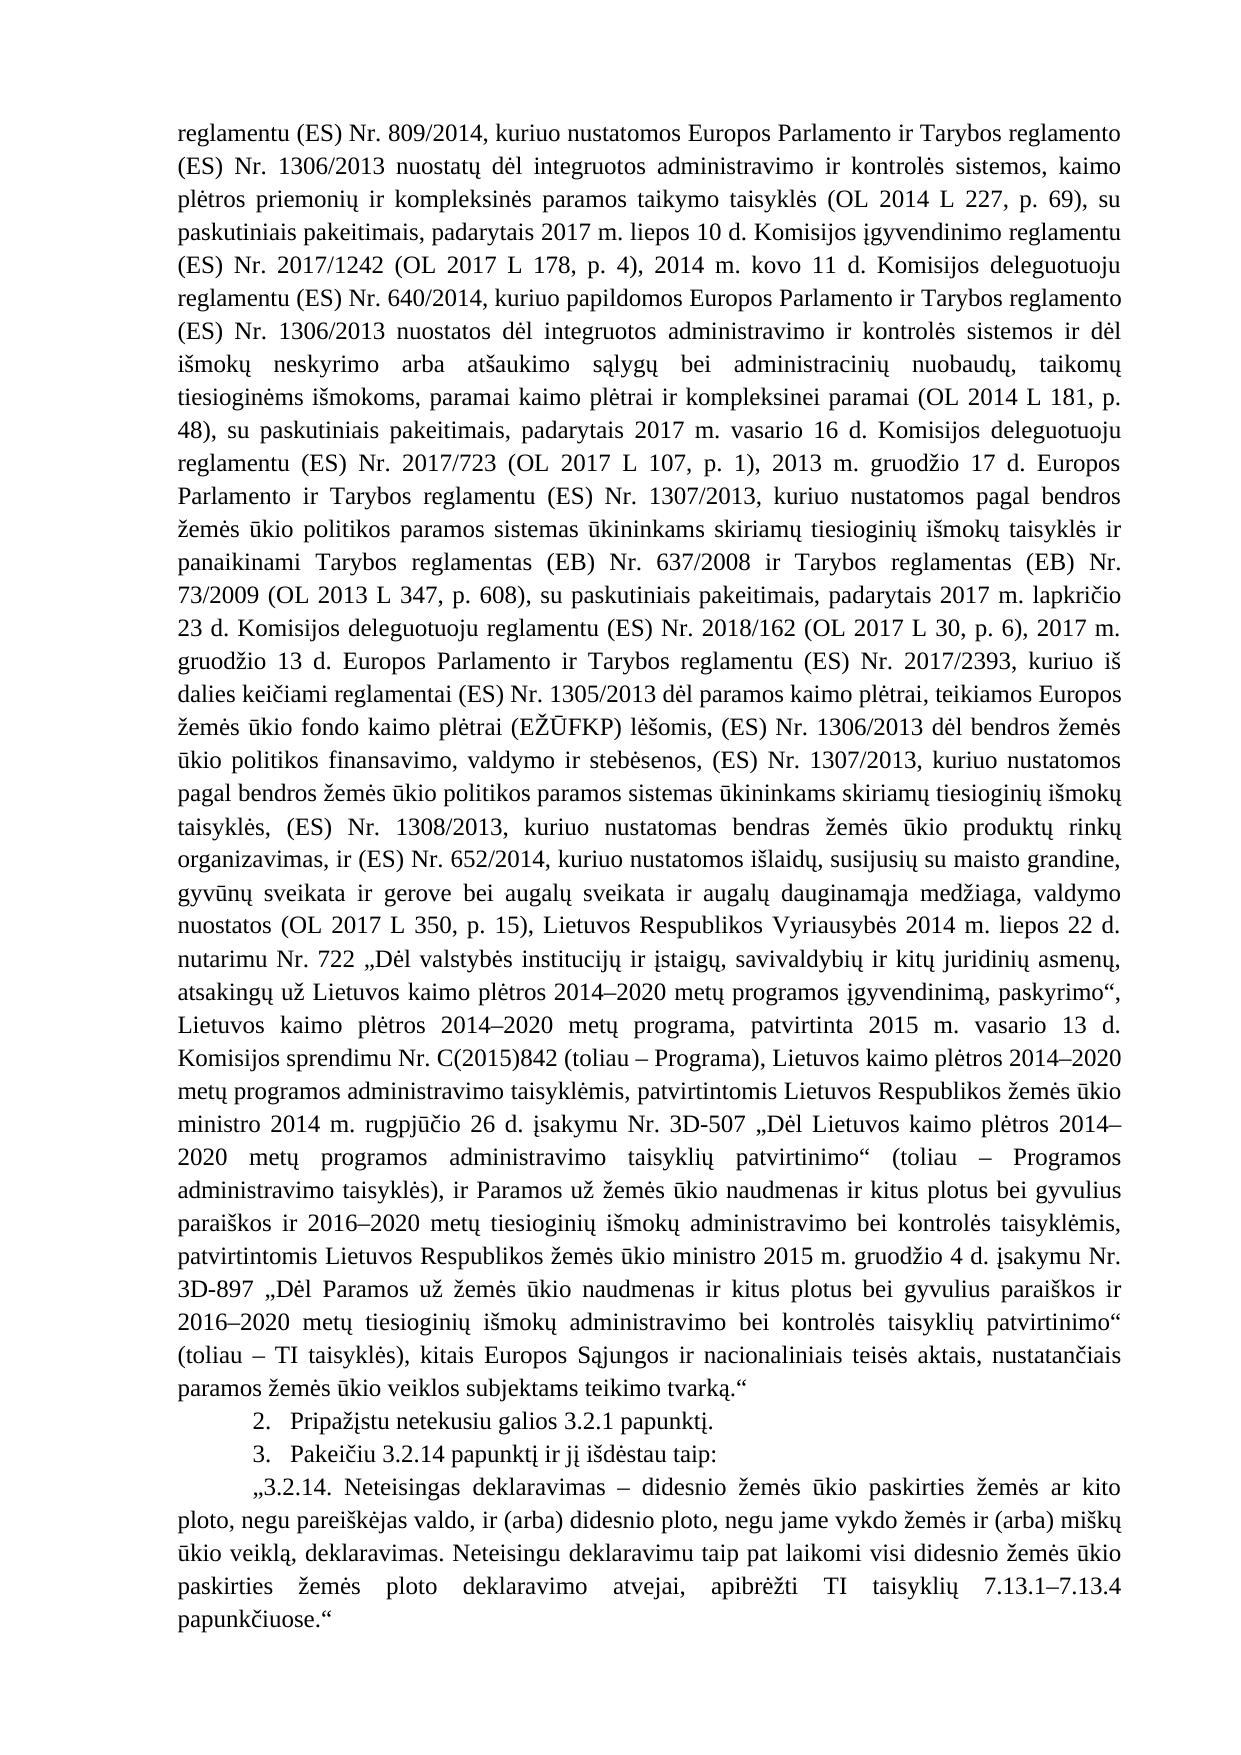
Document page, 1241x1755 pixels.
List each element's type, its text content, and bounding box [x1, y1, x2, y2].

text reglamentu (ES) Nr. 809/2014, kuriuo nustatomos Europos Parlamento ir Tarybos reglamento (ES) Nr. 1306/2013 nuostatų dėl integruotos administravimo ir kontrolės sistemos, kaimo plėtros priemonių ir kompleksinės paramos taikymo taisyklės (OL 2014 L 227, p. 69), su paskutiniais pakeitimais, padarytais 2017 m. liepos 10 d. Komisijos įgyvendinimo reglamentu (ES) Nr. 2017/1242 (OL 2017 L 178, p. 4), 2014 m. kovo 11 d. Komisijos deleguotuoju reglamentu (ES) Nr. 640/2014, kuriuo papildomos Europos Parlamento ir Tarybos reglamento (ES) Nr. 1306/2013 nuostatos dėl integruotos administravimo ir kontrolės sistemos ir dėl išmokų neskyrimo arba atšaukimo sąlygų bei administracinių nuobaudų, taikomų tiesioginėms išmokoms, paramai kaimo plėtrai ir kompleksinei paramai (OL 2014 L 181, p. 48), su paskutiniais pakeitimais, padarytais 2017 m. vasario 16 d. Komisijos deleguotuoju reglamentu (ES) Nr. 2017/723 (OL 2017 L 107, p. 1), 2013 m. gruodžio 17 d. Europos Parlamento ir Tarybos reglamentu (ES) Nr. 1307/2013, kuriuo nustatomos pagal bendros žemės ūkio politikos paramos sistemas ūkininkams skiriamų tiesioginių išmokų taisyklės ir panaikinami Tarybos reglamentas (EB) Nr. 637/2008 ir Tarybos reglamentas (EB) Nr. 73/2009 (OL 2013 L 347, p. 608), su paskutiniais pakeitimais, padarytais 2017 m. lapkričio 23 d. Komisijos deleguotuoju reglamentu (ES) Nr. 2018/162 (OL 2017 L 30, p. 6), 2017 m. gruodžio 13 d. Europos Parlamento ir Tarybos reglamentu (ES) Nr. 2017/2393, kuriuo iš dalies keičiami reglamentai (ES) Nr. 1305/2013 dėl paramos kaimo plėtrai, teikiamos Europos žemės ūkio fondo kaimo plėtrai (EŽŪFKP) lėšomis, (ES) Nr. 1306/2013 dėl bendros žemės ūkio politikos finansavimo, valdymo ir stebėsenos, (ES) Nr. 1307/2013, kuriuo nustatomos pagal bendros žemės ūkio politikos paramos sistemas ūkininkams skiriamų tiesioginių išmokų taisyklės, (ES) Nr. 1308/2013, kuriuo nustatomas bendras žemės ūkio produktų rinkų organizavimas, ir (ES) Nr. 652/2014, kuriuo nustatomos išlaidų, susijusių su maisto grandine, gyvūnų sveikata ir gerove bei augalų sveikata ir augalų dauginamąja medžiaga, valdymo nuostatos (OL 2017 L 350, p. 15), Lietuvos Respublikos Vyriausybės 2014 m. liepos 22 d. nutarimu Nr. 722 „Dėl valstybės institucijų ir įstaigų, savivaldybių ir kitų juridinių asmenų, atsakingų už Lietuvos kaimo plėtros 2014–2020 metų programos įgyvendinimą, paskyrimo“, Lietuvos kaimo plėtros 2014–2020 metų programa, patvirtinta 2015 m. vasario 13 d. Komisijos sprendimu Nr. C(2015)842 (toliau – Programa), Lietuvos kaimo plėtros 2014–2020 metų programos administravimo taisyklėmis, patvirtintomis Lietuvos Respublikos žemės ūkio ministro 2014 m. rugpjūčio 26 d. įsakymu Nr. 3D-507 „Dėl Lietuvos kaimo plėtros 2014–2020 metų programos administravimo taisyklių patvirtinimo“ (toliau – Programos administravimo taisyklės), ir Paramos už žemės ūkio naudmenas ir kitus plotus bei gyvulius paraiškos ir 2016–2020 metų tiesioginių išmokų administravimo bei kontrolės taisyklėmis, patvirtintomis Lietuvos Respublikos žemės ūkio ministro 2015 m. gruodžio 4 d. įsakymu Nr. 3D-897 „Dėl Paramos už žemės ūkio naudmenas ir kitus plotus bei gyvulius paraiškos ir 2016–2020 metų tiesioginių išmokų administravimo bei kontrolės taisyklių patvirtinimo“ (toliau – TI taisyklės), kitais Europos Sąjungos ir nacionaliniais teisės aktais, nustatančiais paramos žemės ūkio veiklos subjektams teikimo tvarką.“ [177, 118, 1122, 1402]
text „3.2.14. Neteisingas deklaravimas – didesnio žemės ūkio paskirties žemės ar kito ploto, negu pareiškėjas valdo, ir (arba) didesnio ploto, negu jame vykdo žemės ir (arba) miškų ūkio veiklą, deklaravimas. Neteisingu deklaravimu taip pat laikomi visi didesnio žemės ūkio paskirties žemės ploto deklaravimo atvejai, apibrėžti TI taisyklių 7.13.1–7.13.4 papunkčiuose.“ [177, 1472, 1122, 1633]
text 2. Pripažįstu netekusiu galios 3.2.1 papunktį. [252, 1406, 1122, 1435]
text 3. Pakeičiu 3.2.14 papunktį ir jį išdėstau taip: [252, 1439, 1122, 1468]
